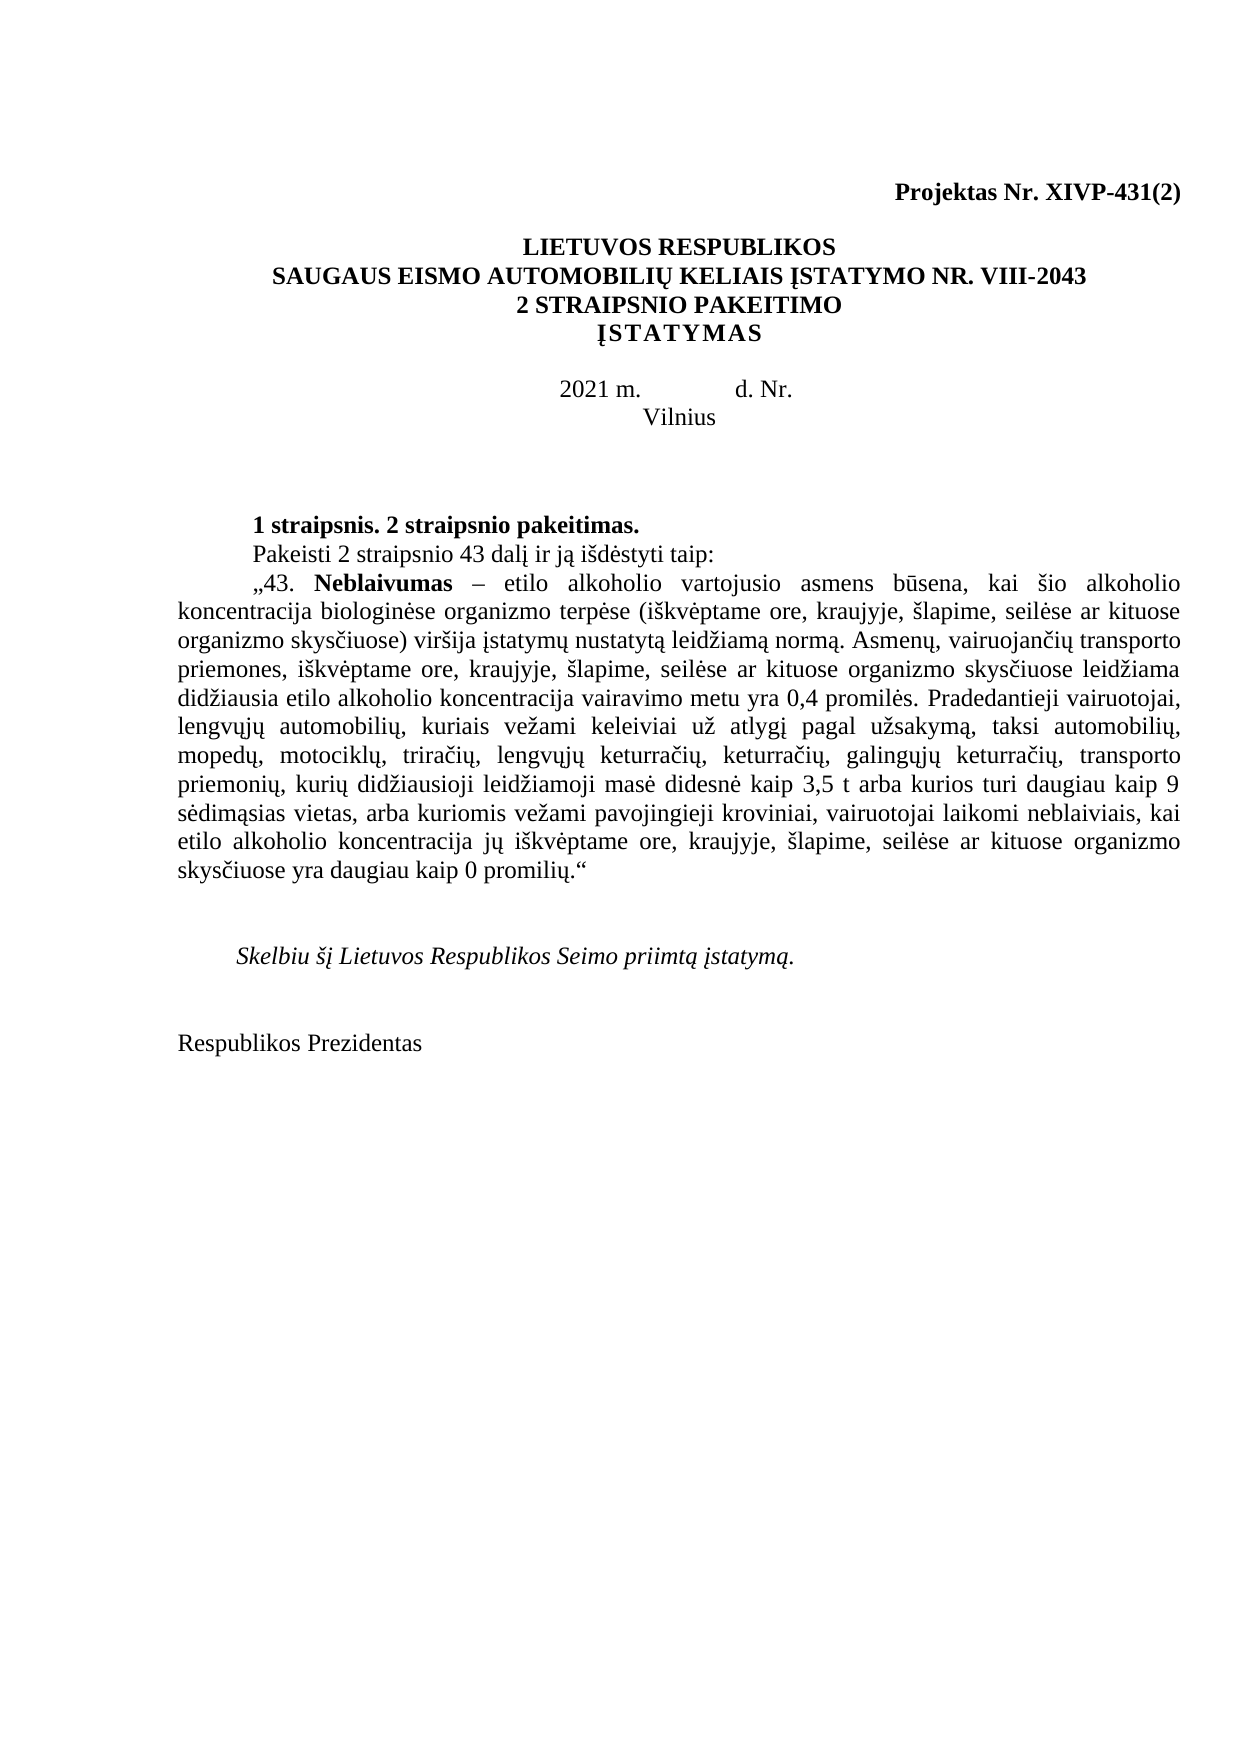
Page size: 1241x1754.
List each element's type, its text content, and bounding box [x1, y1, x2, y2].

text 2 STRAIPSNIO PAKEITIMO [177, 290, 1181, 318]
text Skelbiu šį Lietuvos Respublikos Seimo priimtą įstatymą. [177, 941, 1181, 970]
text Pakeisti 2 straipsnio 43 dalį ir ją išdėstyti taip: [177, 539, 1181, 568]
text LIETUVOS RESPUBLIKOS [177, 232, 1181, 261]
text ĮSTATYMAS [177, 318, 1181, 347]
text Respublikos Prezidentas [177, 1028, 1181, 1056]
text „43. Neblaivumas – etilo alkoholio vartojusio asmens būsena, kai šio alkoholio koncentracija biologinėse organizmo terpėse (iškvėptame ore, kraujyje, šlapime, seilėse ar kituose organizmo skysčiuose) viršija įstatymų nustatytą leidžiamą normą. Asmenų, vairuojančių transporto priemones, iškvėptame ore, kraujyje, šlapime, seilėse ar kituose organizmo skysčiuose leidžiama didžiausia etilo alkoholio koncentracija vairavimo metu yra 0,4 promilės. Pradedantieji vairuotojai, lengvųjų automobilių, kuriais vežami keleiviai už atlygį pagal užsakymą, taksi automobilių, mopedų, motociklų, triračių, lengvųjų keturračių, keturračių, galingųjų keturračių, transporto priemonių, kurių didžiausioji leidžiamoji masė didesnė kaip 3,5 t arba kurios turi daugiau kaip 9 sėdimąsias vietas, arba kuriomis vežami pavojingieji kroviniai, vairuotojai laikomi neblaiviais, kai etilo alkoholio koncentracija jų iškvėptame ore, kraujyje, šlapime, seilėse ar kituose organizmo skysčiuose yra daugiau kaip 0 promilių.“ [177, 568, 1181, 884]
text 1 straipsnis. 2 straipsnio pakeitimas. [177, 510, 1181, 539]
text Projektas Nr. XIVP-431(2) [177, 177, 1181, 206]
text 2021 m. d. Nr. [177, 374, 1181, 402]
text Vilnius [177, 402, 1181, 431]
text SAUGAUS EISMO AUTOMOBILIŲ KELIAIS ĮSTATYMO NR. VIII-2043 [177, 261, 1181, 290]
